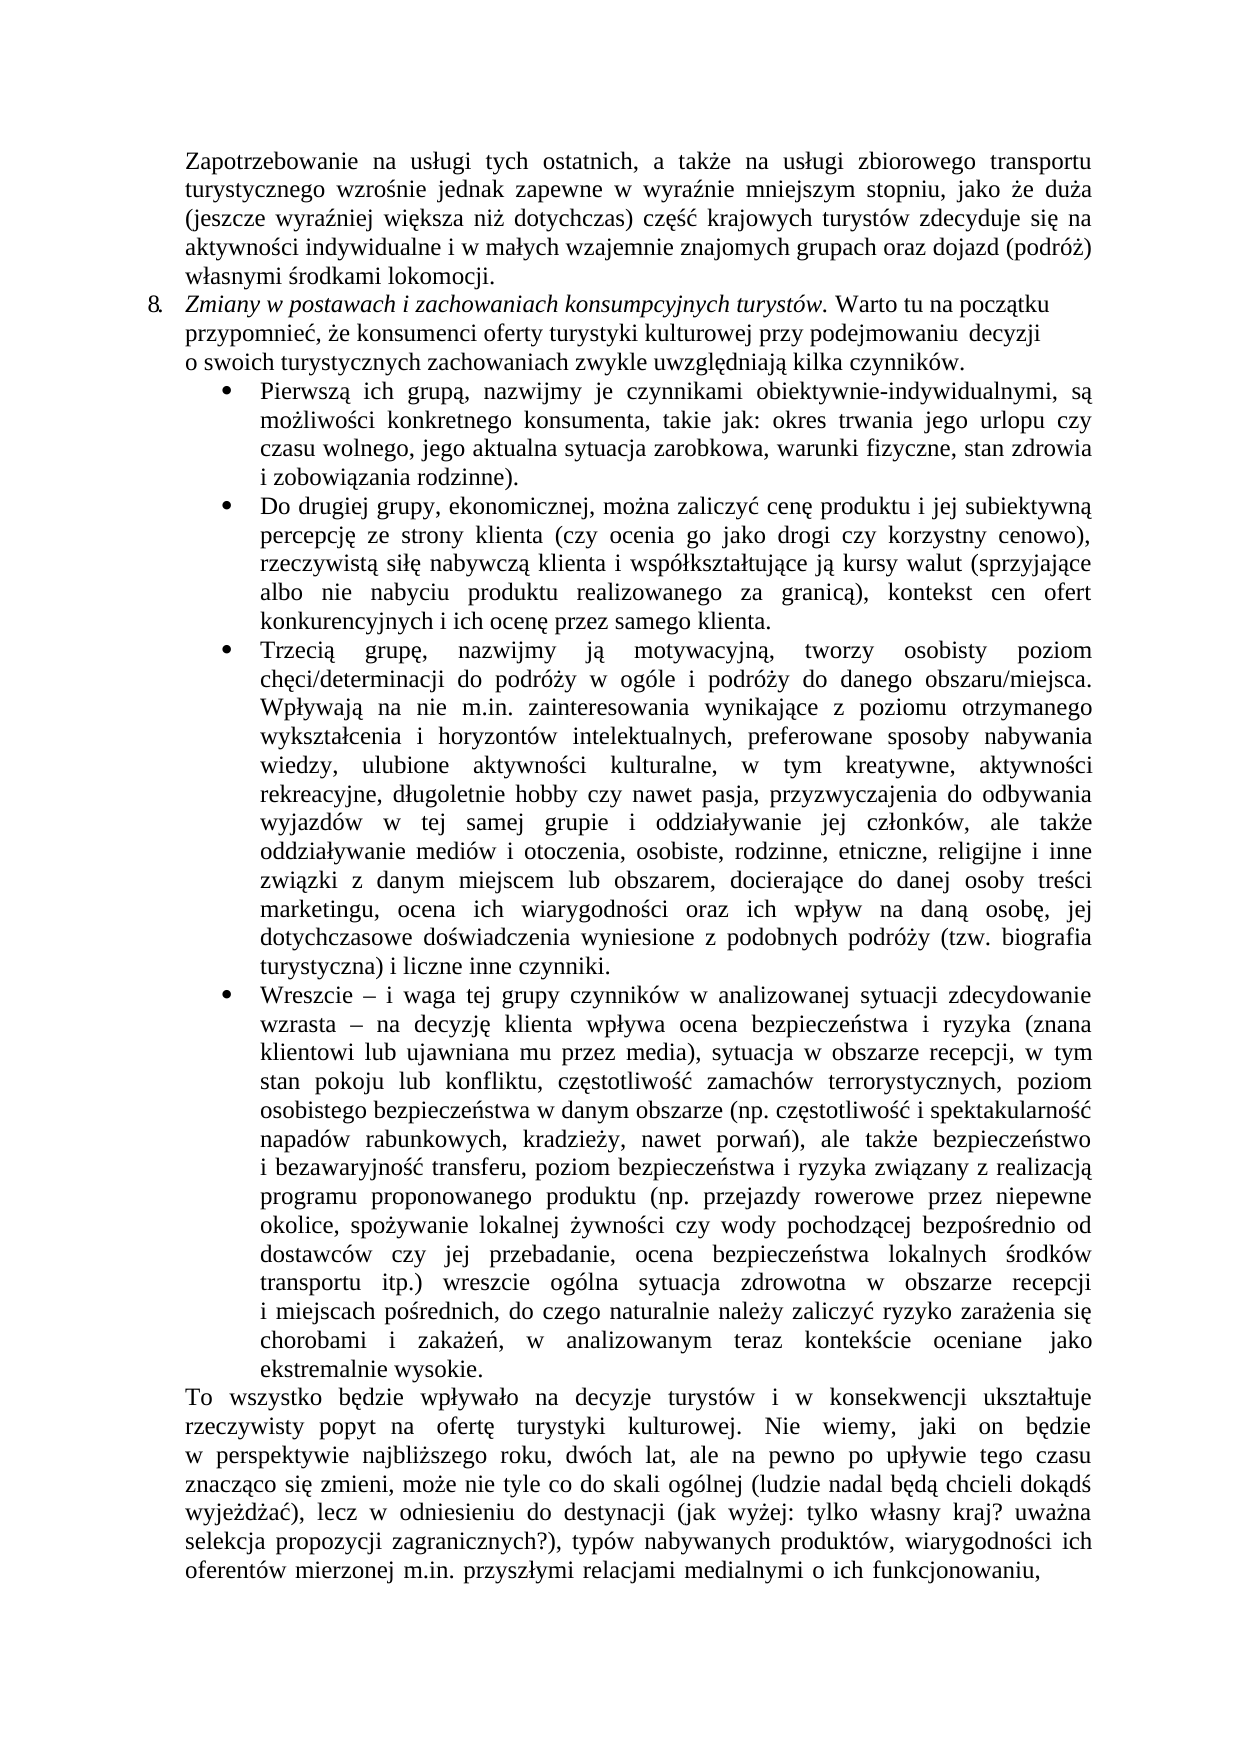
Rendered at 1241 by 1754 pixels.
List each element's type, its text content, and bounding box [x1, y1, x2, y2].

list Do drugiej grupy, ekonomicznej, można zaliczyć cenę produktu i jej subiektywną percepcję ze strony klienta (czy ocenia go jako drogi czy korzystny cenowo), rzeczywistą siłę nabywczą klienta i współkształtujące ją kursy walut (sprzyjające albo nie nabyciu produktu realizowanego za granicą), kontekst cen ofert konkurencyjnych i ich ocenę przez samego klienta. [222, 491, 1092, 635]
list Pierwszą ich grupą, nazwijmy je czynnikami obiektywnie-indywidualnymi, są możliwości konkretnego konsumenta, takie jak: okres trwania jego urlopu czy czasu wolnego, jego aktualna sytuacja zarobkowa, warunki fizyczne, stan zdrowia i zobowiązania rodzinne). [222, 376, 1093, 491]
list Zmiany w postawach i zachowaniach konsumpcyjnych turystów. Warto tu na początku przypomnieć, że konsumenci oferty turystyki kulturowej przy podejmowaniu decyzji [147, 289, 1092, 347]
list Trzecią grupę, nazwijmy ją motywacyjną, tworzy osobisty poziom chęci/determinacji do podróży w ogóle i podróży do danego obszaru/miejsca. Wpływają na nie m.in. zainteresowania wynikające z poziomu otrzymanego wykształcenia i horyzontów intelektualnych, preferowane sposoby nabywania wiedzy, ulubione aktywności kulturalne, w tym kreatywne, aktywności rekreacyjne, długoletnie hobby czy nawet pasja, przyzwyczajenia do odbywania wyjazdów w tej samej grupie i oddziaływanie jej członków, ale także oddziaływanie mediów i otoczenia, osobiste, rodzinne, etniczne, religijne i inne związki z danym miejscem lub obszarem, docierające do danej osoby treści marketingu, ocena ich wiarygodności oraz ich wpływ na daną osobę, jej dotychczasowe doświadczenia wyniesione z podobnych podróży (tzw. biografia turystyczna) i liczne inne czynniki. [222, 635, 1093, 980]
text o swoich turystycznych zachowaniach zwykle uwzględniają kilka czynników. [185, 347, 1105, 376]
text To wszystko będzie wpływało na decyzje turystów i w konsekwencji ukształtuje rzeczywisty popyt na ofertę turystyki kulturowej. Nie wiemy, jaki on będzie w perspektywie najbliższego roku, dwóch lat, ale na pewno po upływie tego czasu znacząco się zmieni, może nie tyle co do skali ogólnej (ludzie nadal będą chcieli dokądś wyjeżdżać), lecz w odniesieniu do destynacji (jak wyżej: tylko własny kraj? uważna selekcja propozycji zagranicznych?), typów nabywanych produktów, wiarygodności ich oferentów mierzonej m.in. przyszłymi relacjami medialnymi o ich funkcjonowaniu, [185, 1382, 1093, 1584]
list Wreszcie – i waga tej grupy czynników w analizowanej sytuacji zdecydowanie wzrasta – na decyzję klienta wpływa ocena bezpieczeństwa i ryzyka (znana klientowi lub ujawniana mu przez media), sytuacja w obszarze recepcji, w tym stan pokoju lub konfliktu, częstotliwość zamachów terrorystycznych, poziom osobistego bezpieczeństwa w danym obszarze (np. częstotliwość i spektakularność napadów rabunkowych, kradzieży, nawet porwań), ale także bezpieczeństwo i bezawaryjność transferu, poziom bezpieczeństwa i ryzyka związany z realizacją programu proponowanego produktu (np. przejazdy rowerowe przez niepewne okolice, spożywanie lokalnej żywności czy wody pochodzącej bezpośrednio od dostawców czy jej przebadanie, ocena bezpieczeństwa lokalnych środków transportu itp.) wreszcie ogólna sytuacja zdrowotna w obszarze recepcji i miejscach pośrednich, do czego naturalnie należy zaliczyć ryzyko zarażenia się chorobami i zakażeń, w analizowanym teraz kontekście oceniane jako ekstremalnie wysokie. [222, 980, 1093, 1382]
text Zapotrzebowanie na usługi tych ostatnich, a także na usługi zbiorowego transportu turystycznego wzrośnie jednak zapewne w wyraźnie mniejszym stopniu, jako że duża (jeszcze wyraźniej większa niż dotychczas) część krajowych turystów zdecyduje się na aktywności indywidualne i w małych wzajemnie znajomych grupach oraz dojazd (podróż) własnymi środkami lokomocji. [185, 146, 1093, 289]
